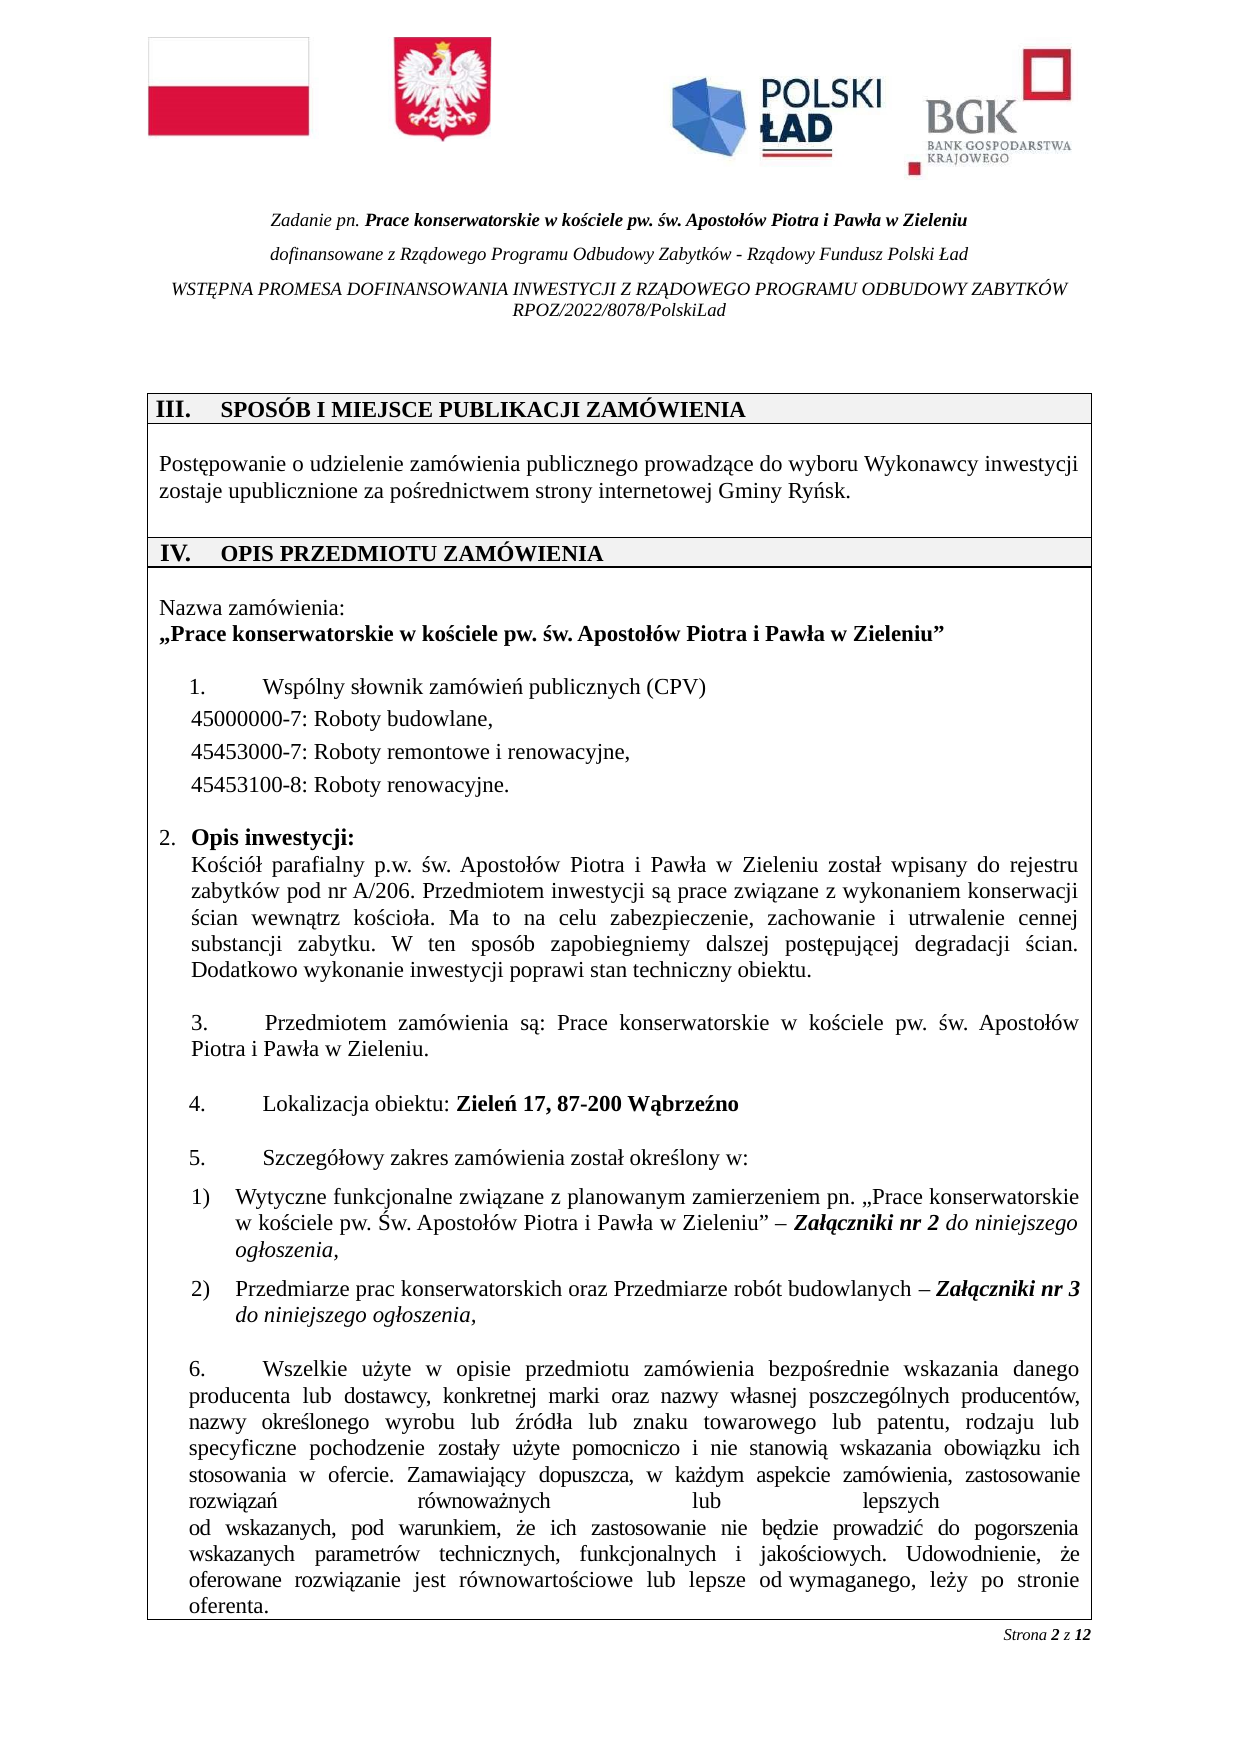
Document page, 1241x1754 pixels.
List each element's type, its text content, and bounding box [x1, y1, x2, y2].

table_cell Postępowanie o udzielenie zamówienia publicznego prowadzące do wyboru Wykonawcy inwestycji zostaje upublicznione za pośrednictwem strony internetowej Gminy Ryńsk. [148, 424, 1091, 537]
table_cell OPIS PRZEDMIOTU ZAMÓWIENIA [148, 538, 1091, 566]
table_cell Nazwa zamówienia: „Prace konserwatorskie w kościele pw. św. Apostołów Piotra i Pawła w Zieleniu” Wspólny słownik zamówień publicznych (CPV) 45000000-7: Roboty budowlane, 45453000-7: Roboty remontowe i renowacyjne, 45453100-8: Roboty renowacyjne. Opis inwestycji: Kościół parafialny p.w. św. Apostołów Piotra i Pawła w Zieleniu został wpisany do rejestru zabytków pod nr A/206. Przedmiotem inwestycji są prace związane z wykonaniem konserwacji ścian wewnątrz kościoła. Ma to na celu zabezpieczenie, zachowanie i utrwalenie cennej substancji zabytku. W ten sposób zapobiegniemy dalszej postępującej degradacji ścian. Dodatkowo wykonanie inwestycji poprawi stan techniczny obiektu. Przedmiotem zamówienia są: Prace konserwatorskie w kościele pw. św. Apostołów Piotra i Pawła w Zieleniu. Lokalizacja obiektu: Zieleń 17, 87-200 Wąbrzeźno Szczegółowy zakres zamówienia został określony w: Wytyczne funkcjonalne związane z planowanym zamierzeniem pn. „Prace konserwatorskie w kościele pw. Św. Apostołów Piotra i Pawła w Zieleniu” – Załączniki nr 2 do niniejszego ogłoszenia, Przedmiarze prac konserwatorskich oraz Przedmiarze robót budowlanych – Załączniki nr 3 do niniejszego ogłoszenia, Wszelkie użyte w opisie przedmiotu zamówienia bezpośrednie wskazania danego producenta lub dostawcy, konkretnej marki oraz nazwy własnej poszczególnych producentów, nazwy określonego wyrobu lub źródła lub znaku towarowego lub patentu, rodzaju lub specyficzne pochodzenie zostały użyte pomocniczo i nie stanowią wskazania obowiązku ich stosowania w ofercie. Zamawiający dopuszcza, w każdym aspekcie zamówienia, zastosowanie rozwiązań równoważnych lub lepszych od wskazanych, pod warunkiem, że ich zastosowanie nie będzie prowadzić do pogorszenia wskazanych parametrów technicznych, funkcjonalnych i jakościowych. Udowodnienie, że oferowane rozwiązanie jest równowartościowe lub lepsze od wymaganego, leży po stronie oferenta. Zamawiający wymaga realizacji zamówienia w terminie do dnia 29.11.2024 r. Zamawiający wymaga udzielenia minimum 36 miesięcznej gwarancji i rękojmi na wykonane roboty i zastosowane materiały. Wykonawca może zaproponować dłuższy okres gwarancji i rękojmi. Okres ten stanowi jedno z kryteriów oceny ofert. Oferta Wykonawcy, który zaoferuje krótszy okres gwarancji zostanie odrzucona. [148, 568, 1091, 1619]
table_header SPOSÓB I MIEJSCE PUBLIKACJI ZAMÓWIENIA [148, 394, 1091, 423]
